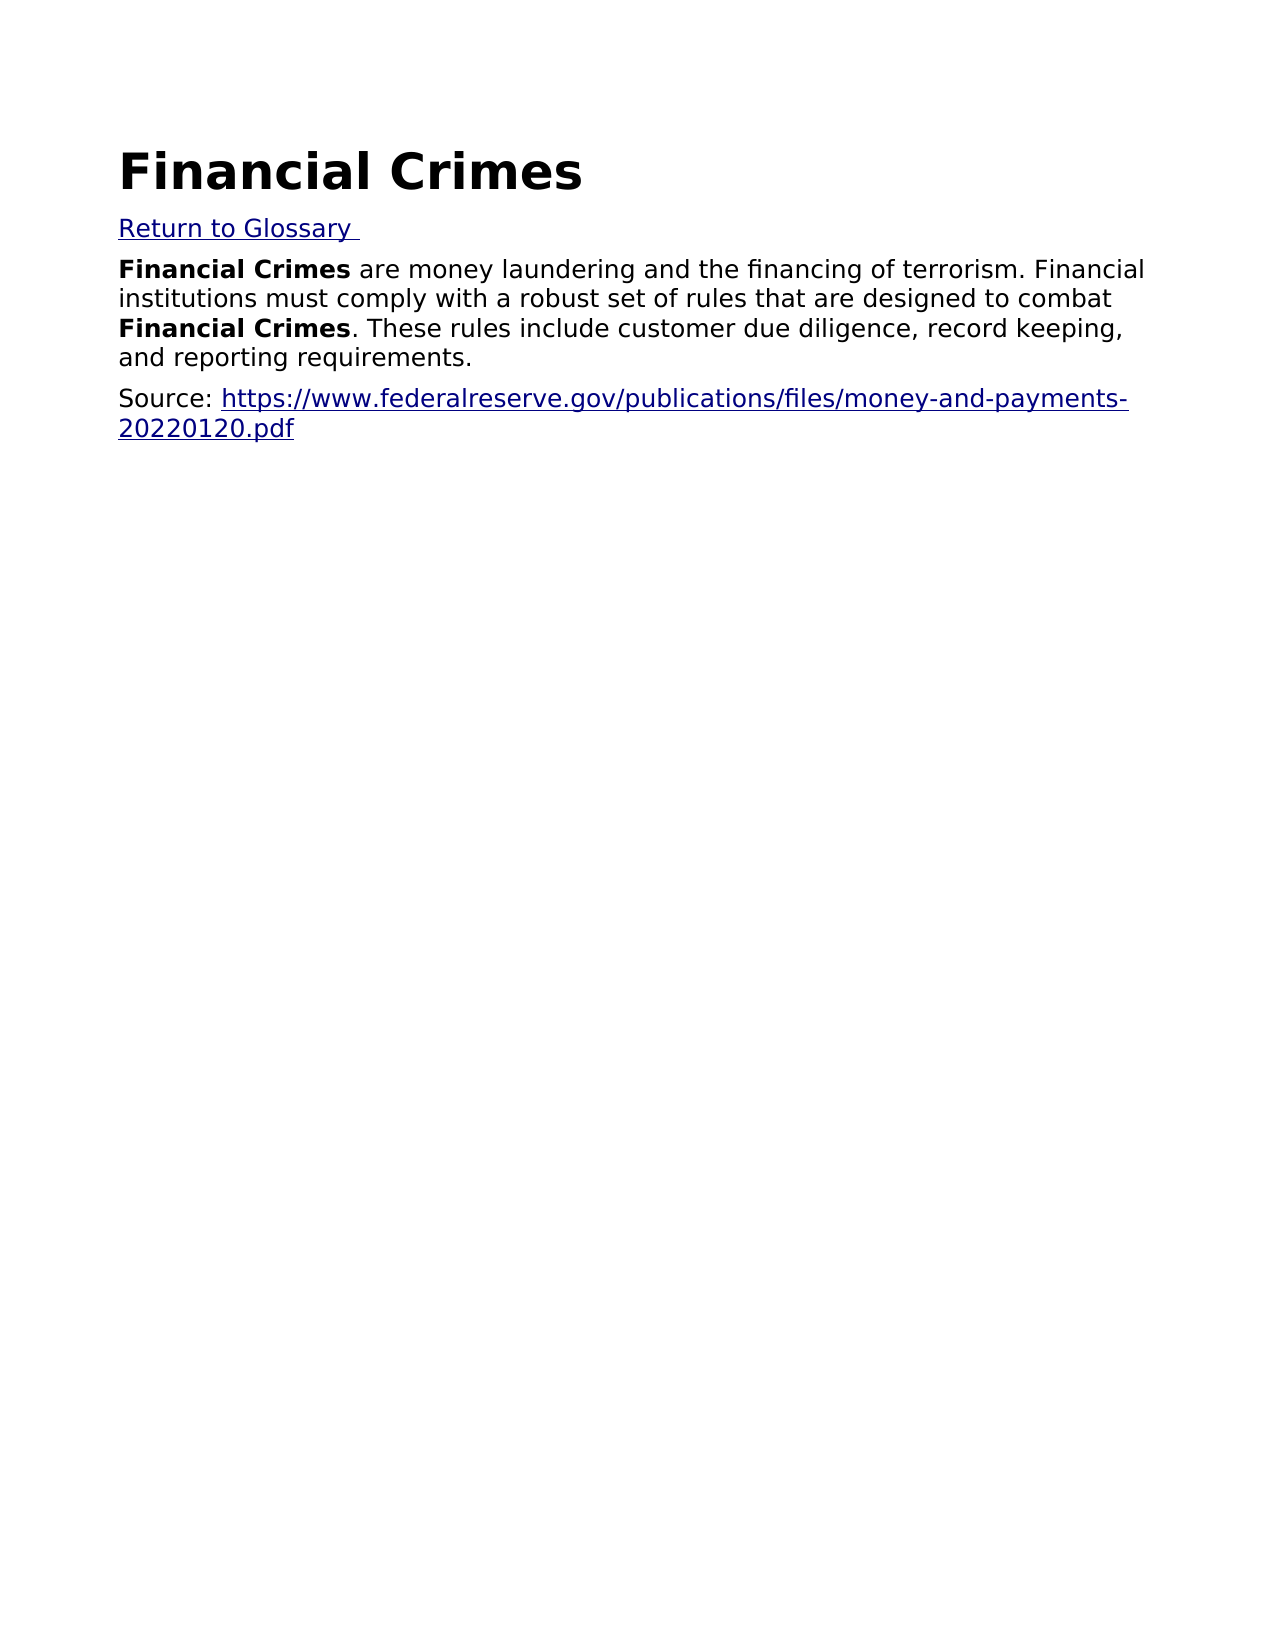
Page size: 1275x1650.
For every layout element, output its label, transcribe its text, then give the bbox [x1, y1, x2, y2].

subtitle Financial Crimes [118, 143, 1157, 201]
text Source: https://www.federalreserve.gov/publications/files/money-and-payments-20220120.pdf [118, 385, 1157, 443]
text Return to Glossary [118, 214, 1157, 243]
text Financial Crimes are money laundering and the financing of terrorism. Financial institutions must comply with a robust set of rules that are designed to combat Financial Crimes. These rules include customer due diligence, record keeping, and reporting requirements. [118, 256, 1157, 372]
